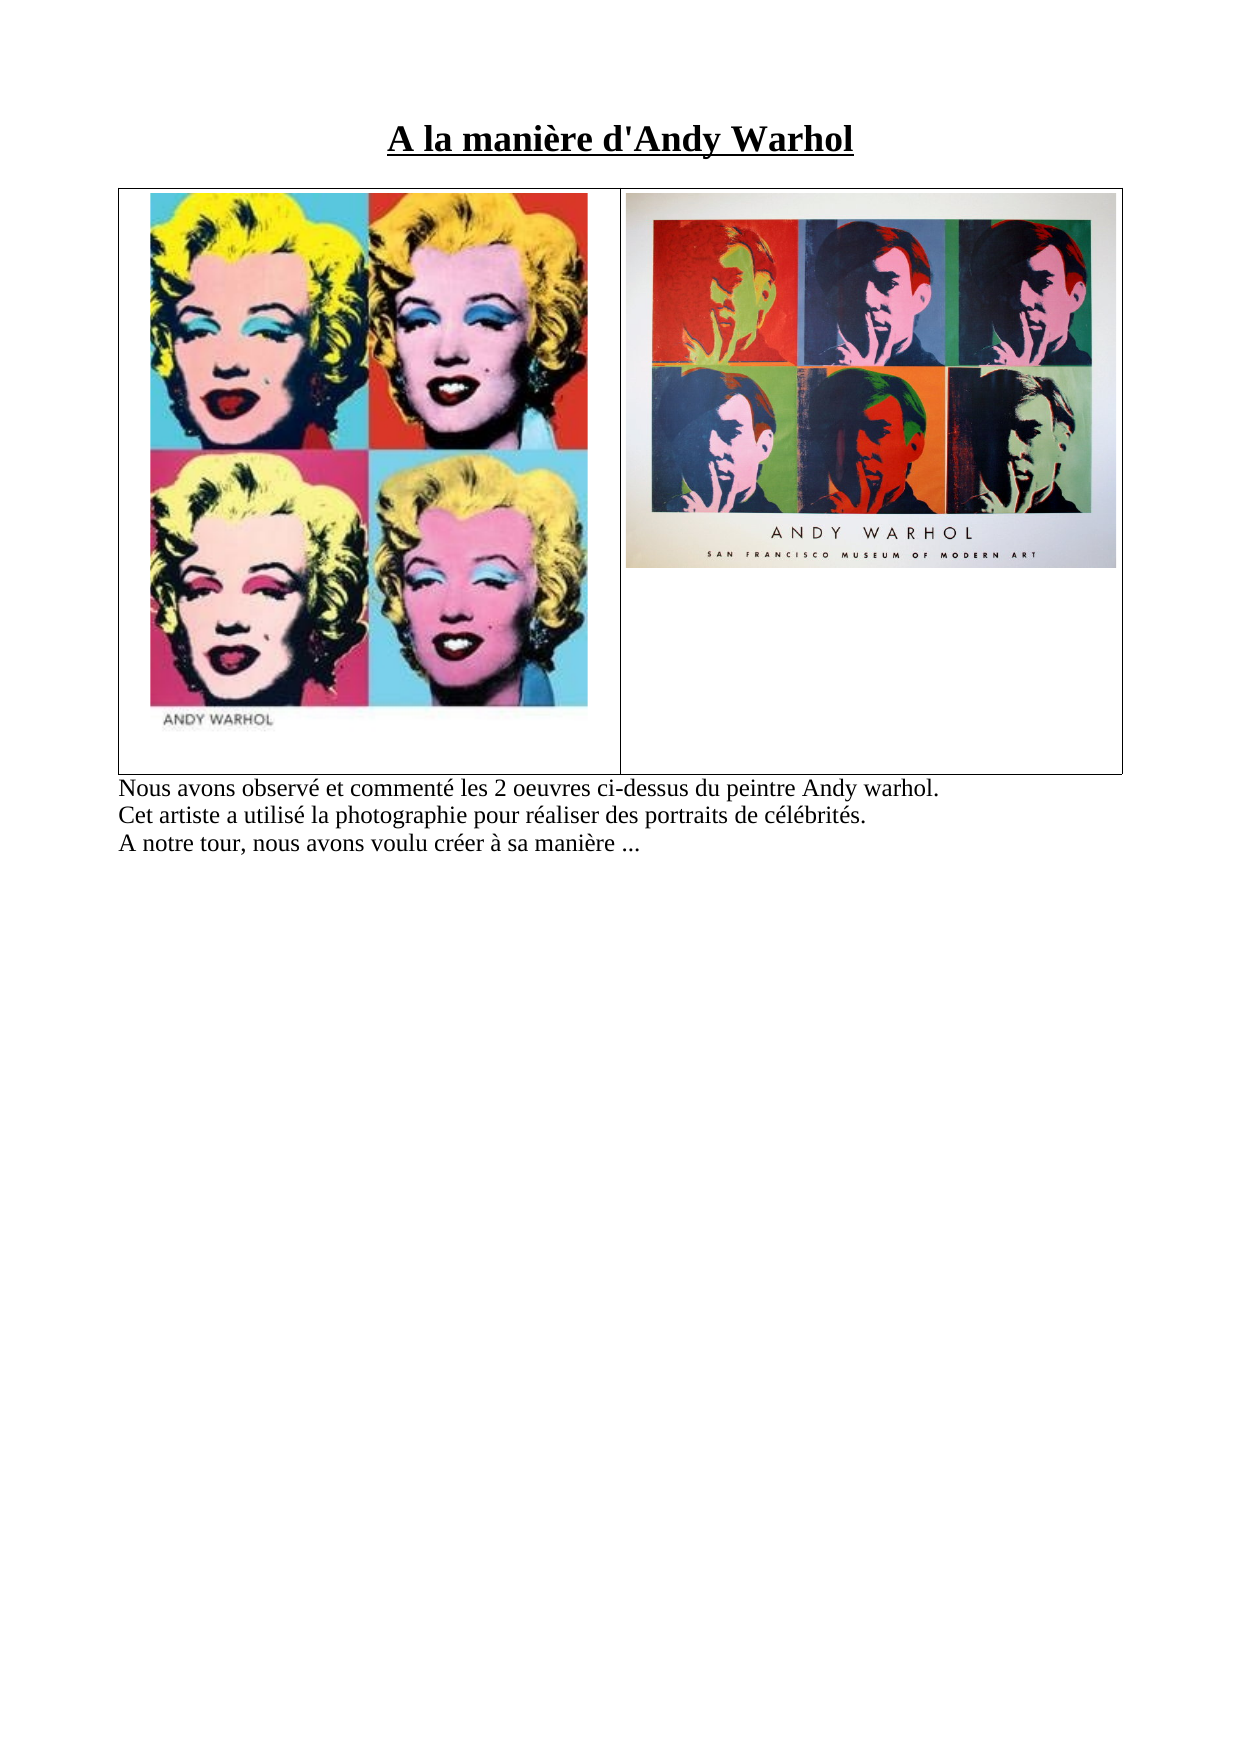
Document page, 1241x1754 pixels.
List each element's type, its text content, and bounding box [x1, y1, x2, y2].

text A la manière d'Andy Warhol [118, 118, 1122, 160]
text A notre tour, nous avons voulu créer à sa manière ... [118, 829, 1122, 857]
table_header [621, 189, 1122, 773]
table_header [119, 189, 620, 773]
text Cet artiste a utilisé la photographie pour réaliser des portraits de célébrités. [118, 801, 1122, 829]
picture [150, 193, 588, 741]
text Nous avons observé et commenté les 2 oeuvres ci-dessus du peintre Andy warhol. [118, 775, 1122, 801]
picture [625, 193, 1117, 568]
